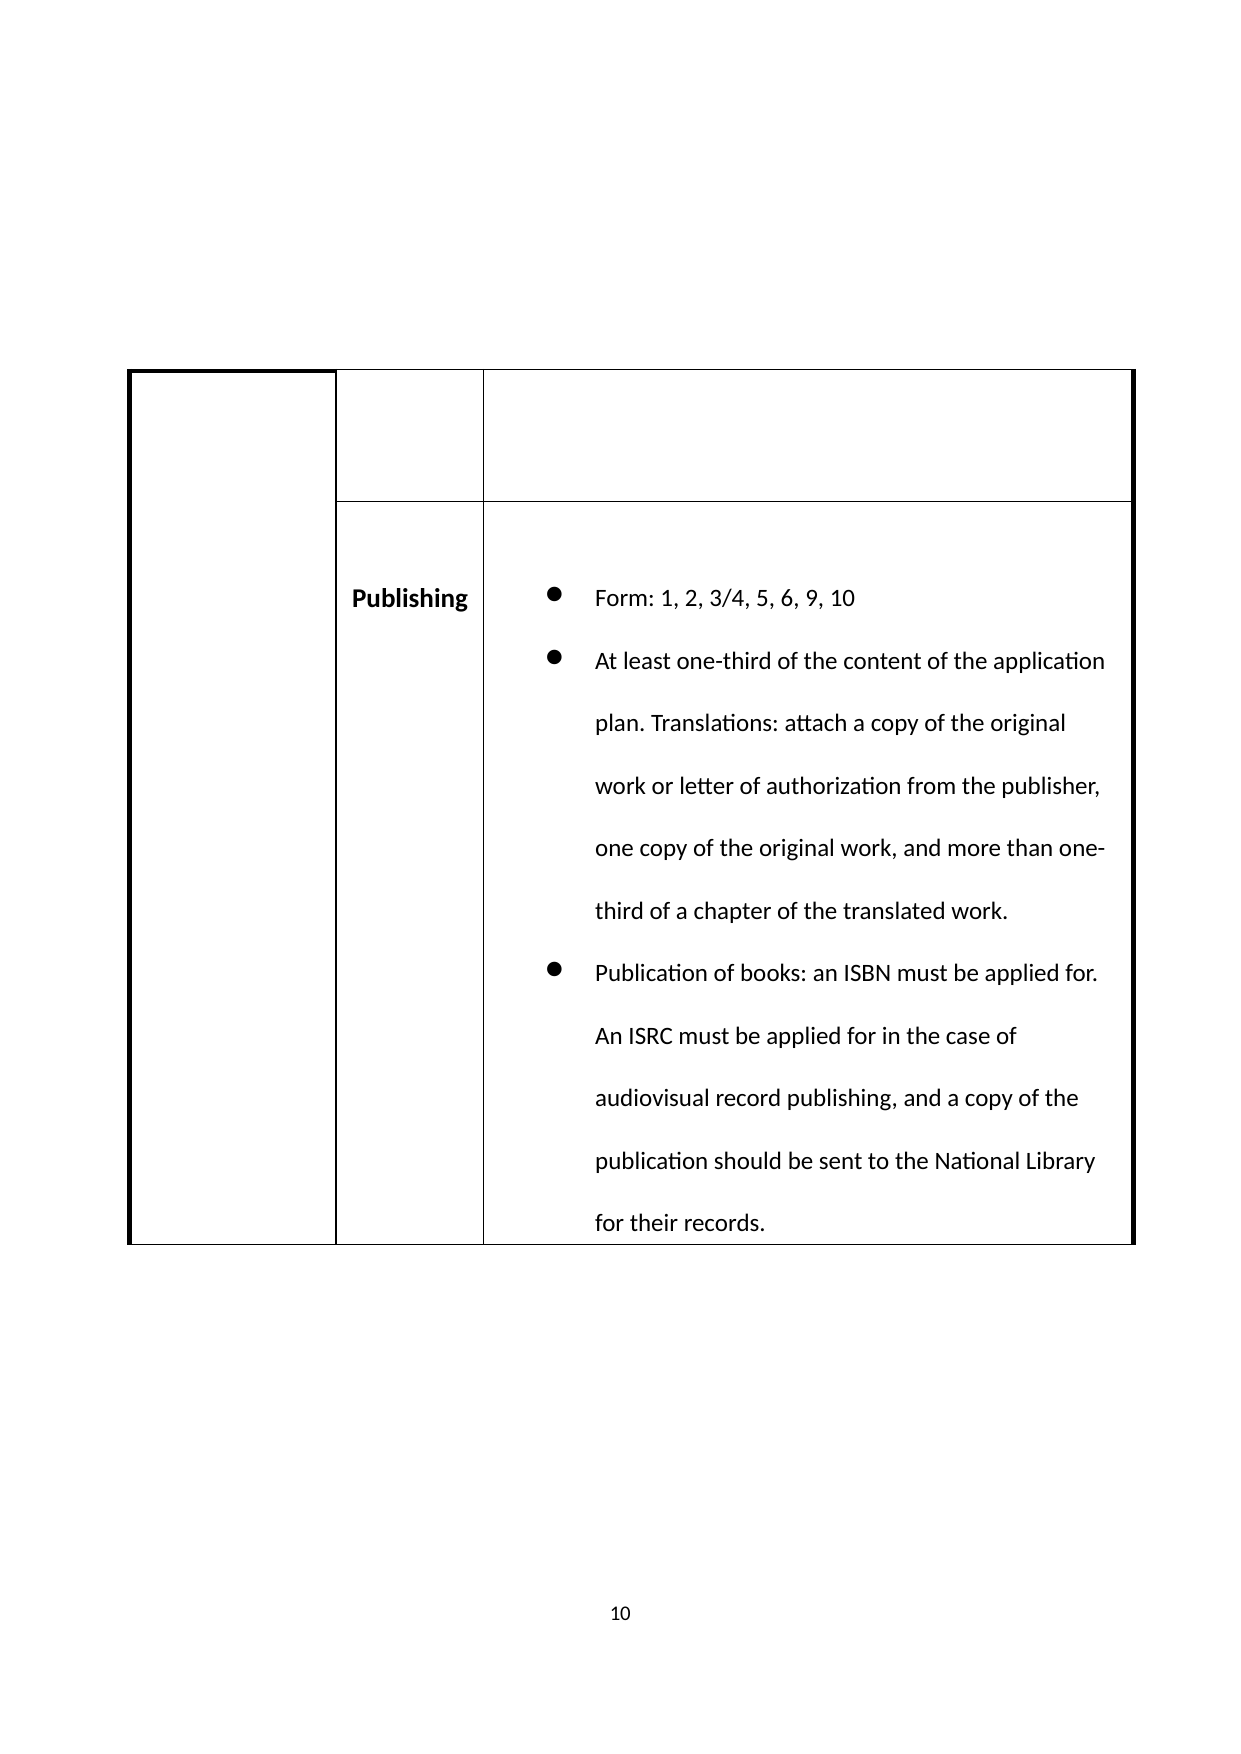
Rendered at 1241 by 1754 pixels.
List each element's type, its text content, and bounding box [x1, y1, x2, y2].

table_cell [337, 370, 483, 501]
table_cell [132, 373, 335, 1244]
table_cell [484, 370, 1131, 501]
table_cell Publishing [337, 502, 483, 1244]
table_cell Form: 1, 2, 3/4, 5, 6, 9, 10 At least one-third of the content of the application plan. Translations: attach a copy of the original work or letter of authorization from the publisher, one copy of the original work, and more than one-third of a chapter of the translated work. Publication of books: an ISBN must be applied for. An ISRC must be applied for in the case of audiovisual record publishing, and a copy of the publication should be sent to the National Library for their records. [484, 502, 1131, 1244]
